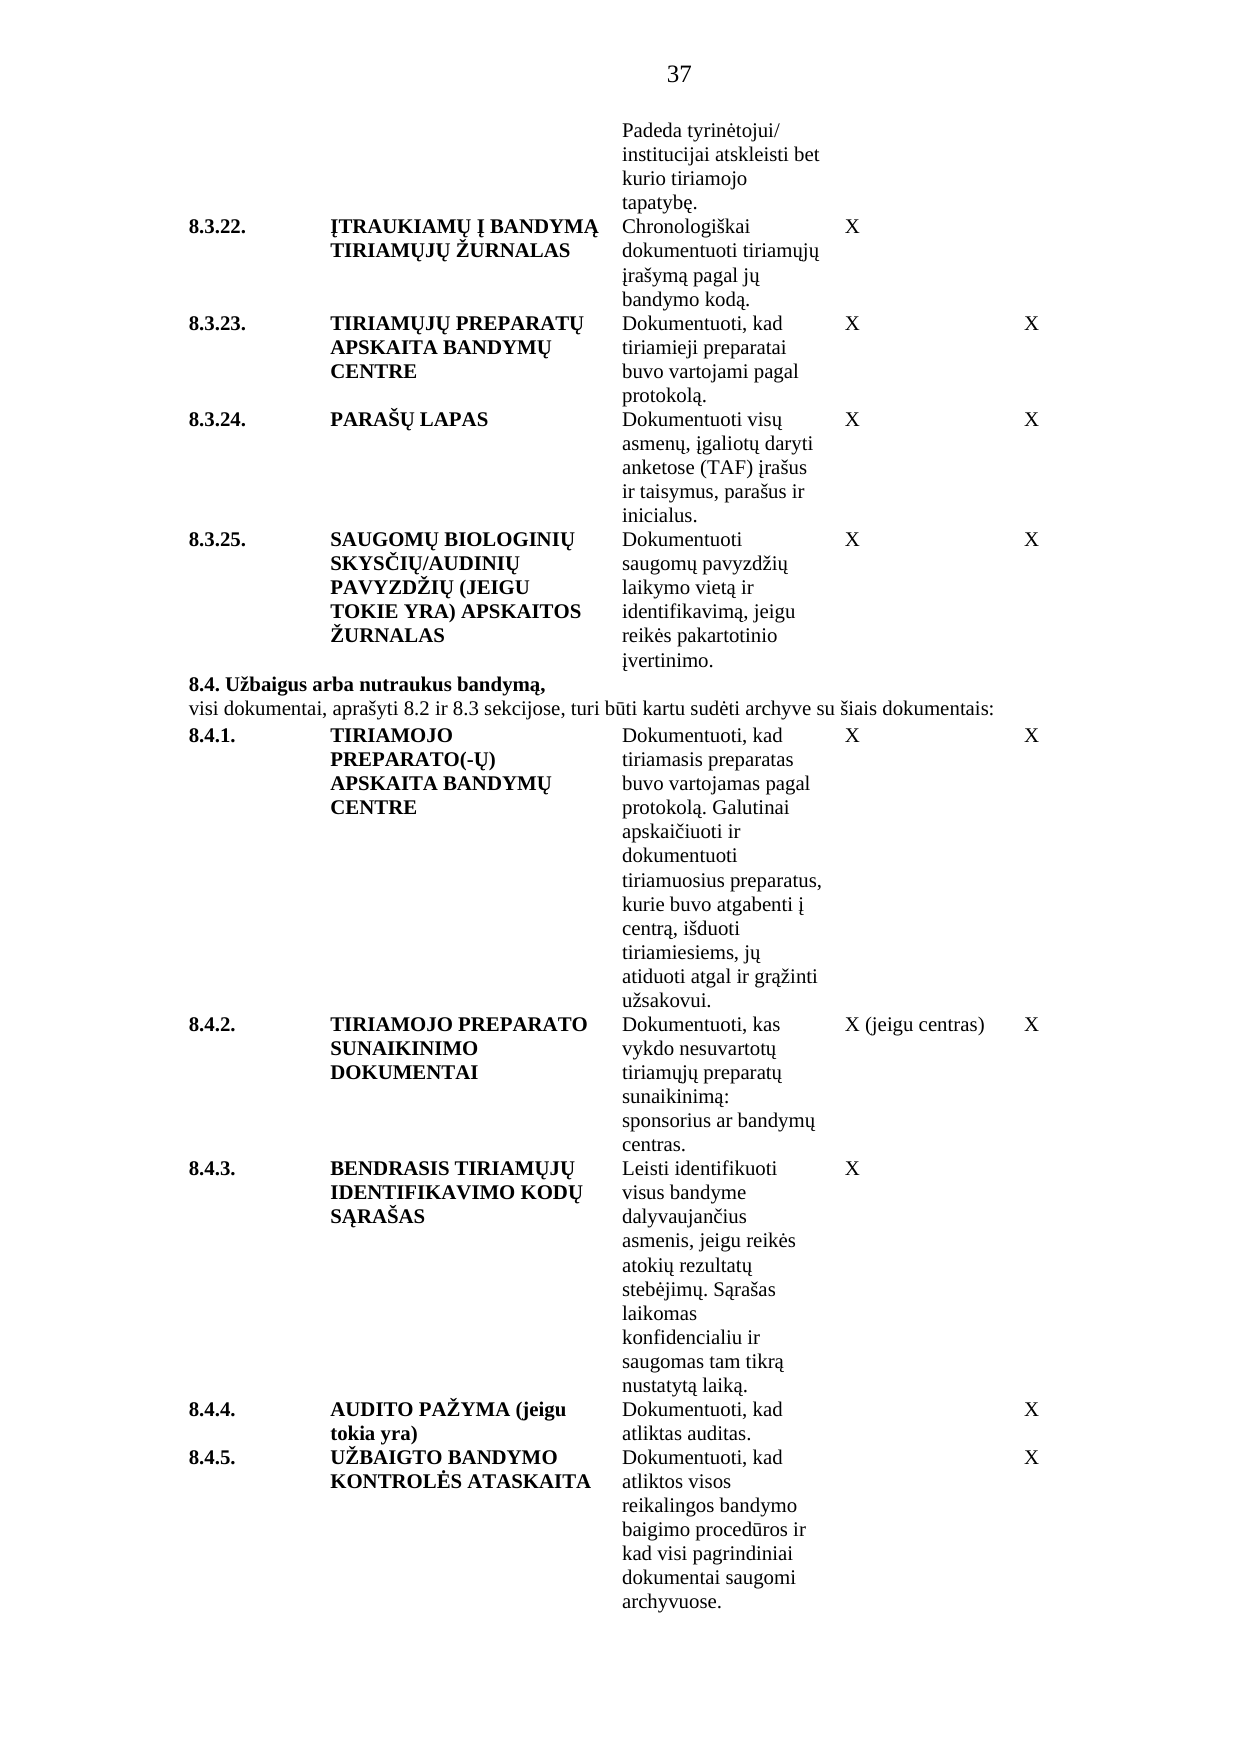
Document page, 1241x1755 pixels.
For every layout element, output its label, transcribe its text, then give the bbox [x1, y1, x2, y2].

table_cell [1013, 214, 1181, 311]
table_cell ĮTRAUKIAMŲ Į BANDYMĄ TIRIAMŲJŲ ŽURNALAS [319, 214, 611, 311]
table_cell Dokumentuoti saugomų pavyzdžių laikymo vietą ir identifikavimą, jeigu reikės pakartotinio įvertinimo. [611, 527, 833, 672]
table_cell Dokumentuoti, kad atliktos visos reikalingos bandymo baigimo procedūros ir kad visi pagrindiniai dokumentai saugomi archyvuose. [611, 1445, 833, 1613]
table_cell X [1013, 1397, 1181, 1445]
table_cell TIRIAMOJO PREPARATO SUNAIKINIMO DOKUMENTAI [319, 1012, 611, 1156]
table_cell 8.4.5. [177, 1445, 319, 1613]
table_cell [833, 118, 1013, 214]
table_cell [833, 1445, 1013, 1613]
table_cell 8.4.2. [177, 1012, 319, 1156]
table_cell Chronologiškai dokumentuoti tiriamųjų įrašymą pagal jų bandymo kodą. [611, 214, 833, 311]
table_cell 8.4.4. [177, 1397, 319, 1445]
table_cell Padeda tyrinėtojui/ institucijai atskleisti bet kurio tiriamojo tapatybę. [611, 118, 833, 214]
table_cell X [1013, 723, 1181, 1012]
table_cell TIRIAMOJO PREPARATO(-Ų) APSKAITA BANDYMŲ CENTRE [319, 723, 611, 1012]
table_cell 8.3.22. [177, 214, 319, 311]
table_cell X [833, 723, 1013, 1012]
table_cell SAUGOMŲ BIOLOGINIŲ SKYSČIŲ/AUDINIŲ PAVYZDŽIŲ (JEIGU TOKIE YRA) APSKAITOS ŽURNALAS [319, 527, 611, 672]
table_cell BENDRASIS TIRIAMŲJŲ IDENTIFIKAVIMO KODŲ SĄRAŠAS [319, 1156, 611, 1397]
table_cell TIRIAMŲJŲ PREPARATŲ APSKAITA BANDYMŲ CENTRE [319, 311, 611, 407]
table_cell Dokumentuoti, kad tiriamieji preparatai buvo vartojami pagal protokolą. [611, 311, 833, 407]
table_cell Dokumentuoti visų asmenų, įgaliotų daryti anketose (TAF) įrašus ir taisymus, parašus ir inicialus. [611, 407, 833, 527]
table_cell X [833, 527, 1013, 672]
table_cell 8.4.3. [177, 1156, 319, 1397]
table_cell X [1013, 1445, 1181, 1613]
table_cell Dokumentuoti, kad tiriamasis preparatas buvo vartojamas pagal protokolą. Galutinai apskaičiuoti ir dokumentuoti tiriamuosius preparatus, kurie buvo atgabenti į centrą, išduoti tiriamiesiems, jų atiduoti atgal ir grąžinti užsakovui. [611, 723, 833, 1012]
table_cell Dokumentuoti, kad atliktas auditas. [611, 1397, 833, 1445]
table_cell [177, 118, 319, 214]
table_cell AUDITO PAŽYMA (jeigu tokia yra) [319, 1397, 611, 1445]
table_cell 8.3.23. [177, 311, 319, 407]
table_cell X [833, 214, 1013, 311]
table_cell X [1013, 1012, 1181, 1156]
table_cell [833, 1397, 1013, 1445]
table_cell X [833, 1156, 1013, 1397]
table_cell Leisti identifikuoti visus bandyme dalyvaujančius asmenis, jeigu reikės atokių rezultatų stebėjimų. Sąrašas laikomas konfidencialiu ir saugomas tam tikrą nustatytą laiką. [611, 1156, 833, 1397]
table_cell [319, 118, 611, 214]
table_cell X [833, 407, 1013, 527]
table_cell X [833, 311, 1013, 407]
table_cell [1013, 1156, 1181, 1397]
table_cell Dokumentuoti, kas vykdo nesuvartotų tiriamųjų preparatų sunaikinimą: sponsorius ar bandymų centras. [611, 1012, 833, 1156]
table_cell 8.4.1. [177, 723, 319, 1012]
table_cell X [1013, 311, 1181, 407]
table_cell PARAŠŲ LAPAS [319, 407, 611, 527]
table_cell X [1013, 407, 1181, 527]
table_cell [1013, 118, 1181, 214]
table_cell 8.4. Užbaigus arba nutraukus bandymą, visi dokumentai, aprašyti 8.2 ir 8.3 sekcijose, turi būti kartu sudėti archyve su šiais dokumentais: [177, 672, 1181, 723]
table_cell X [1013, 527, 1181, 672]
table_cell UŽBAIGTO BANDYMO KONTROLĖS ATASKAITA [319, 1445, 611, 1613]
table_cell X (jeigu centras) [833, 1012, 1013, 1156]
table_cell 8.3.24. [177, 407, 319, 527]
table_cell 8.3.25. [177, 527, 319, 672]
